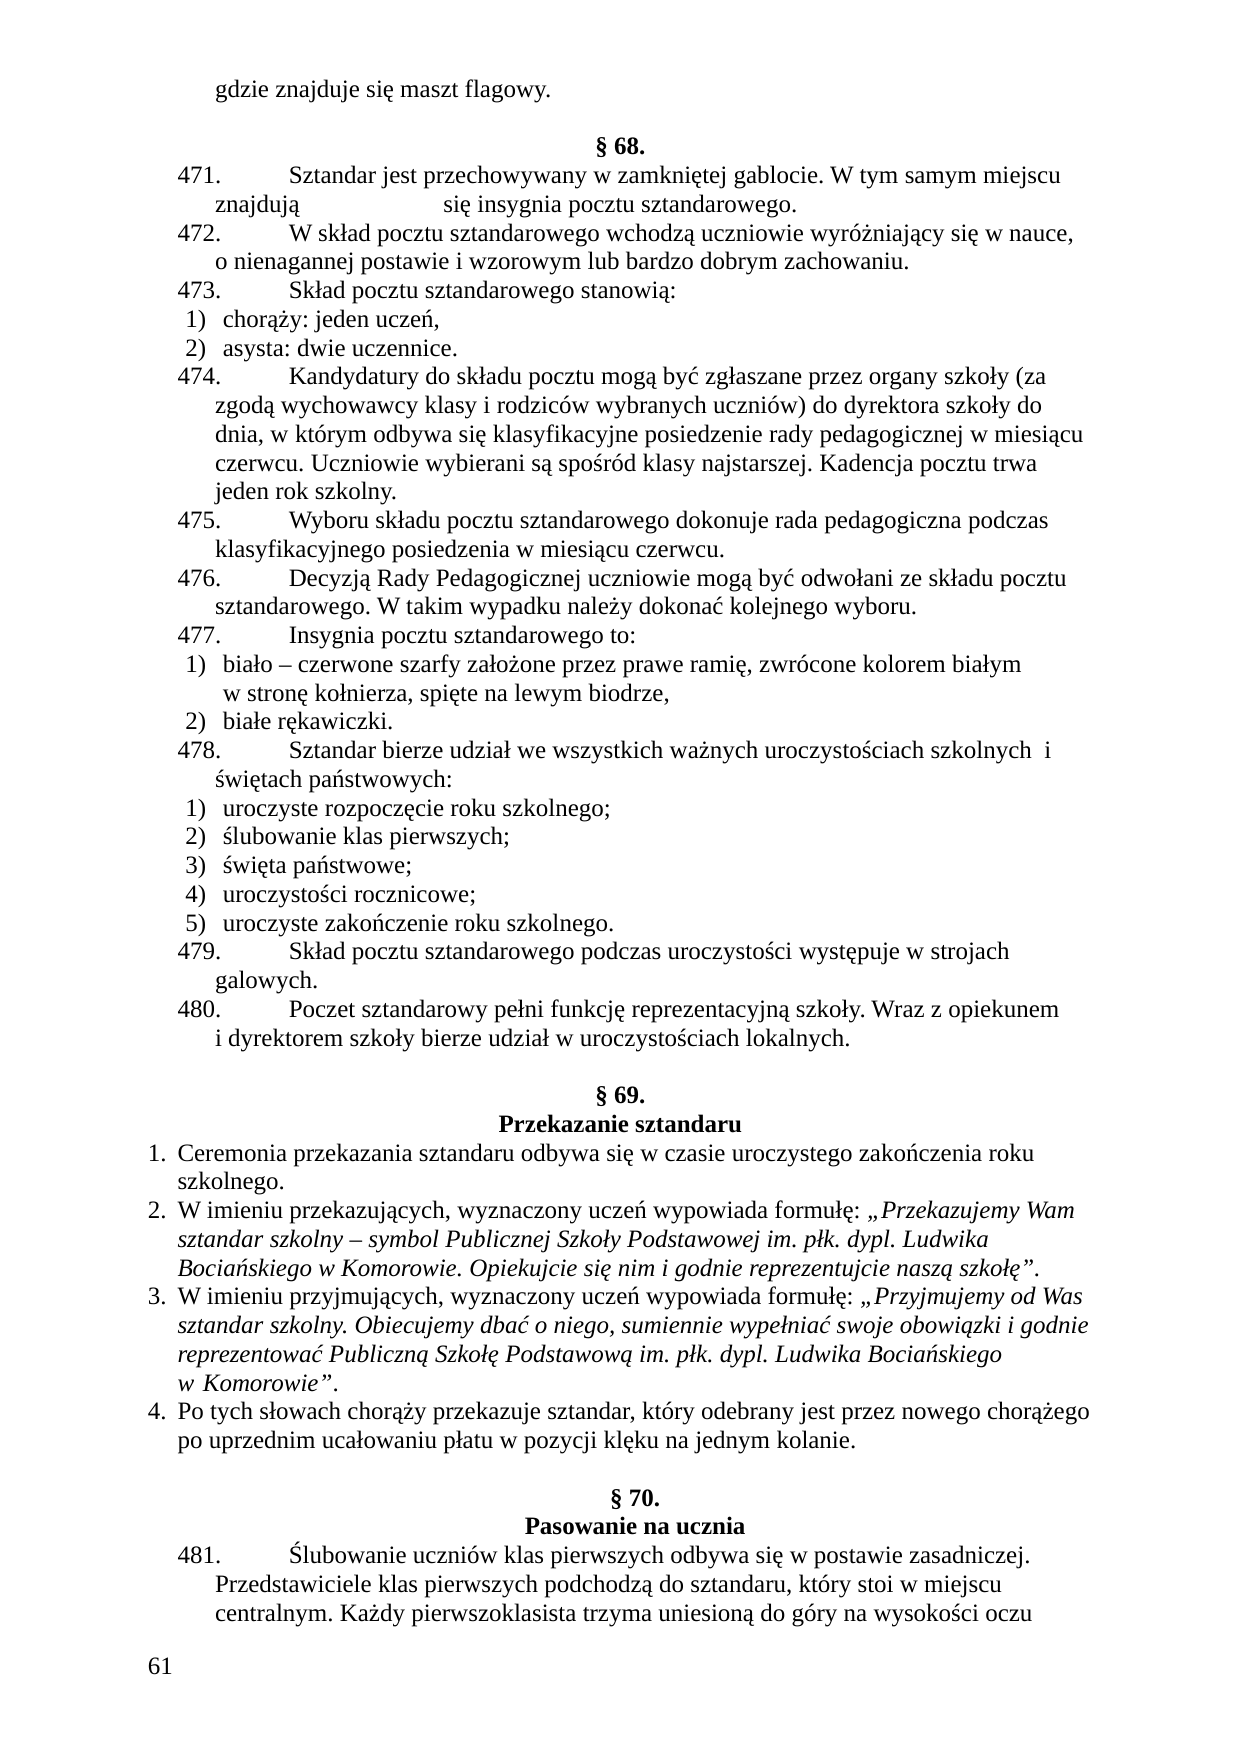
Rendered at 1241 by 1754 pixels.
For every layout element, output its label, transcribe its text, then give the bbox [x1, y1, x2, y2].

list uroczystości rocznicowe; [185, 879, 1092, 908]
list asysta: dwie uczennice. [185, 333, 1092, 361]
subtitle Sztandar bierze udział we wszystkich ważnych uroczystościach szkolnych i świętach państwowych: [177, 735, 1092, 793]
subtitle Insygnia pocztu sztandarowego to: [177, 620, 1092, 649]
list biało – czerwone szarfy założone przez prawe ramię, zwrócone kolorem białym w stronę kołnierza, spięte na lewym biodrze, [185, 649, 1092, 706]
text Przekazanie sztandaru [148, 1109, 1092, 1138]
subtitle Sztandar jest przechowywany w zamkniętej gablocie. W tym samym miejscu znajdują się insygnia pocztu sztandarowego. [177, 160, 1092, 218]
text § 69. [148, 1080, 1092, 1109]
subtitle gdzie znajduje się maszt flagowy. [177, 74, 1092, 103]
list białe rękawiczki. [185, 706, 1092, 735]
text § 68. [148, 131, 1092, 160]
subtitle Ślubowanie uczniów klas pierwszych odbywa się w postawie zasadniczej. Przedstawiciele klas pierwszych podchodzą do sztandaru, który stoi w miejscu centralnym. Każdy pierwszoklasista trzyma uniesioną do góry na wysokości oczu [177, 1540, 1092, 1626]
list W imieniu przekazujących, wyznaczony uczeń wypowiada formułę: „Przekazujemy Wam sztandar szkolny – symbol Publicznej Szkoły Podstawowej im. płk. dypl. Ludwika Bociańskiego w Komorowie. Opiekujcie się nim i godnie reprezentujcie naszą szkołę”. [148, 1195, 1092, 1281]
list uroczyste rozpoczęcie roku szkolnego; [185, 793, 1092, 821]
list Ceremonia przekazania sztandaru odbywa się w czasie uroczystego zakończenia roku szkolnego. [148, 1138, 1092, 1195]
list Po tych słowach chorąży przekazuje sztandar, który odebrany jest przez nowego chorążego po uprzednim ucałowaniu płatu w pozycji klęku na jednym kolanie. [148, 1396, 1092, 1454]
subtitle Skład pocztu sztandarowego podczas uroczystości występuje w strojach galowych. [177, 936, 1092, 994]
subtitle Decyzją Rady Pedagogicznej uczniowie mogą być odwołani ze składu pocztu sztandarowego. W takim wypadku należy dokonać kolejnego wyboru. [177, 563, 1092, 620]
list chorąży: jeden uczeń, [185, 304, 1092, 333]
subtitle Poczet sztandarowy pełni funkcję reprezentacyjną szkoły. Wraz z opiekunem i dyrektorem szkoły bierze udział w uroczystościach lokalnych. [177, 994, 1092, 1051]
text Pasowanie na ucznia [177, 1511, 1092, 1540]
subtitle Wyboru składu pocztu sztandarowego dokonuje rada pedagogiczna podczas klasyfikacyjnego posiedzenia w miesiącu czerwcu. [177, 505, 1092, 563]
list święta państwowe; [185, 850, 1092, 879]
subtitle W skład pocztu sztandarowego wchodzą uczniowie wyróżniający się w nauce, o nienagannej postawie i wzorowym lub bardzo dobrym zachowaniu. [177, 218, 1092, 275]
subtitle Skład pocztu sztandarowego stanowią: [177, 275, 1092, 304]
text § 70. [177, 1483, 1092, 1511]
list W imieniu przyjmujących, wyznaczony uczeń wypowiada formułę: „Przyjmujemy od Was sztandar szkolny. Obiecujemy dbać o niego, sumiennie wypełniać swoje obowiązki i godnie reprezentować Publiczną Szkołę Podstawową im. płk. dypl. Ludwika Bociańskiego w Komorowie”. [148, 1281, 1092, 1396]
list uroczyste zakończenie roku szkolnego. [185, 908, 1092, 936]
subtitle Kandydatury do składu pocztu mogą być zgłaszane przez organy szkoły (za zgodą wychowawcy klasy i rodziców wybranych uczniów) do dyrektora szkoły do dnia, w którym odbywa się klasyfikacyjne posiedzenie rady pedagogicznej w miesiącu czerwcu. Uczniowie wybierani są spośród klasy najstarszej. Kadencja pocztu trwa jeden rok szkolny. [177, 361, 1092, 505]
list ślubowanie klas pierwszych; [185, 821, 1092, 850]
